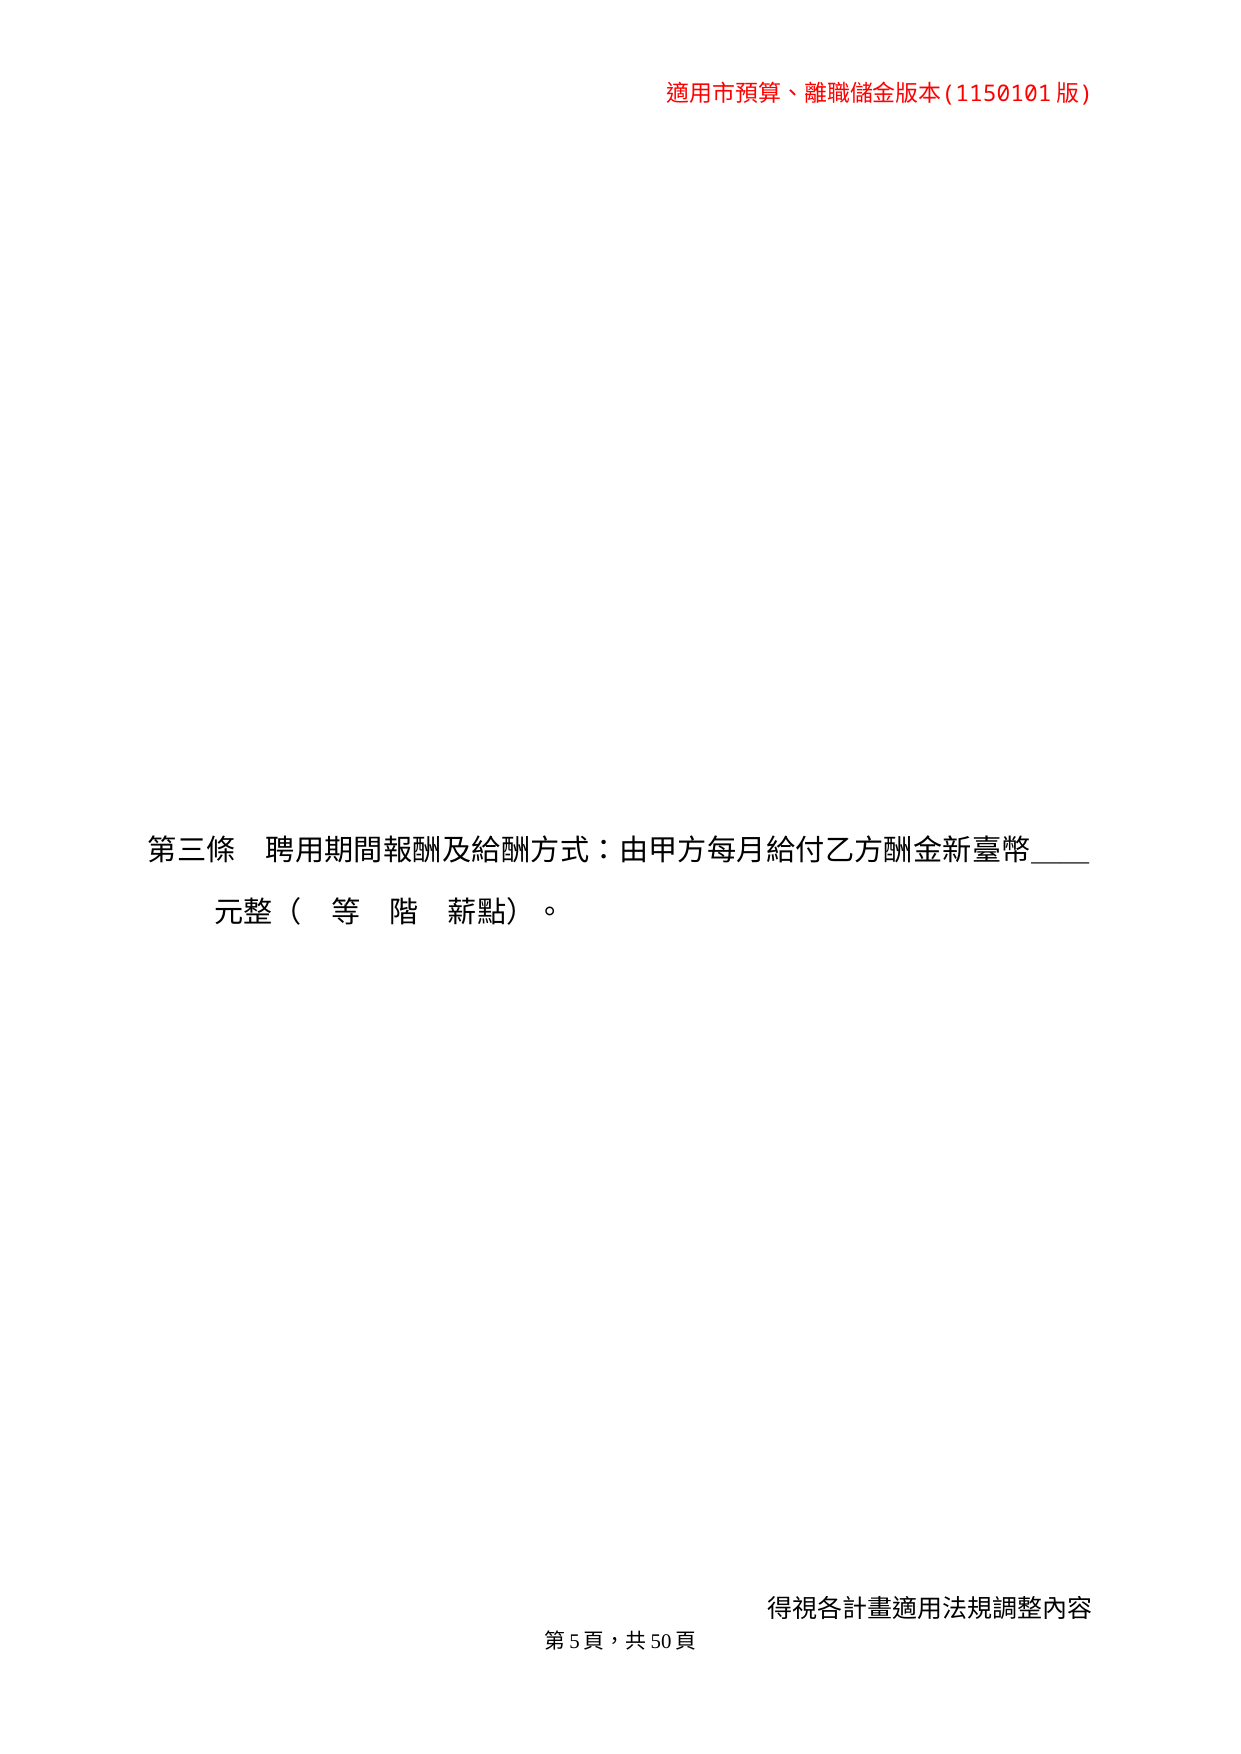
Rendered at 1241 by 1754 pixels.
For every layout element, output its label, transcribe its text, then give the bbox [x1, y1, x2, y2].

text 第三條 聘用期間報酬及給酬方式：由甲方每月給付乙方酬金新臺幣＿＿元整（ 等 階 薪點）。 [148, 806, 1092, 931]
